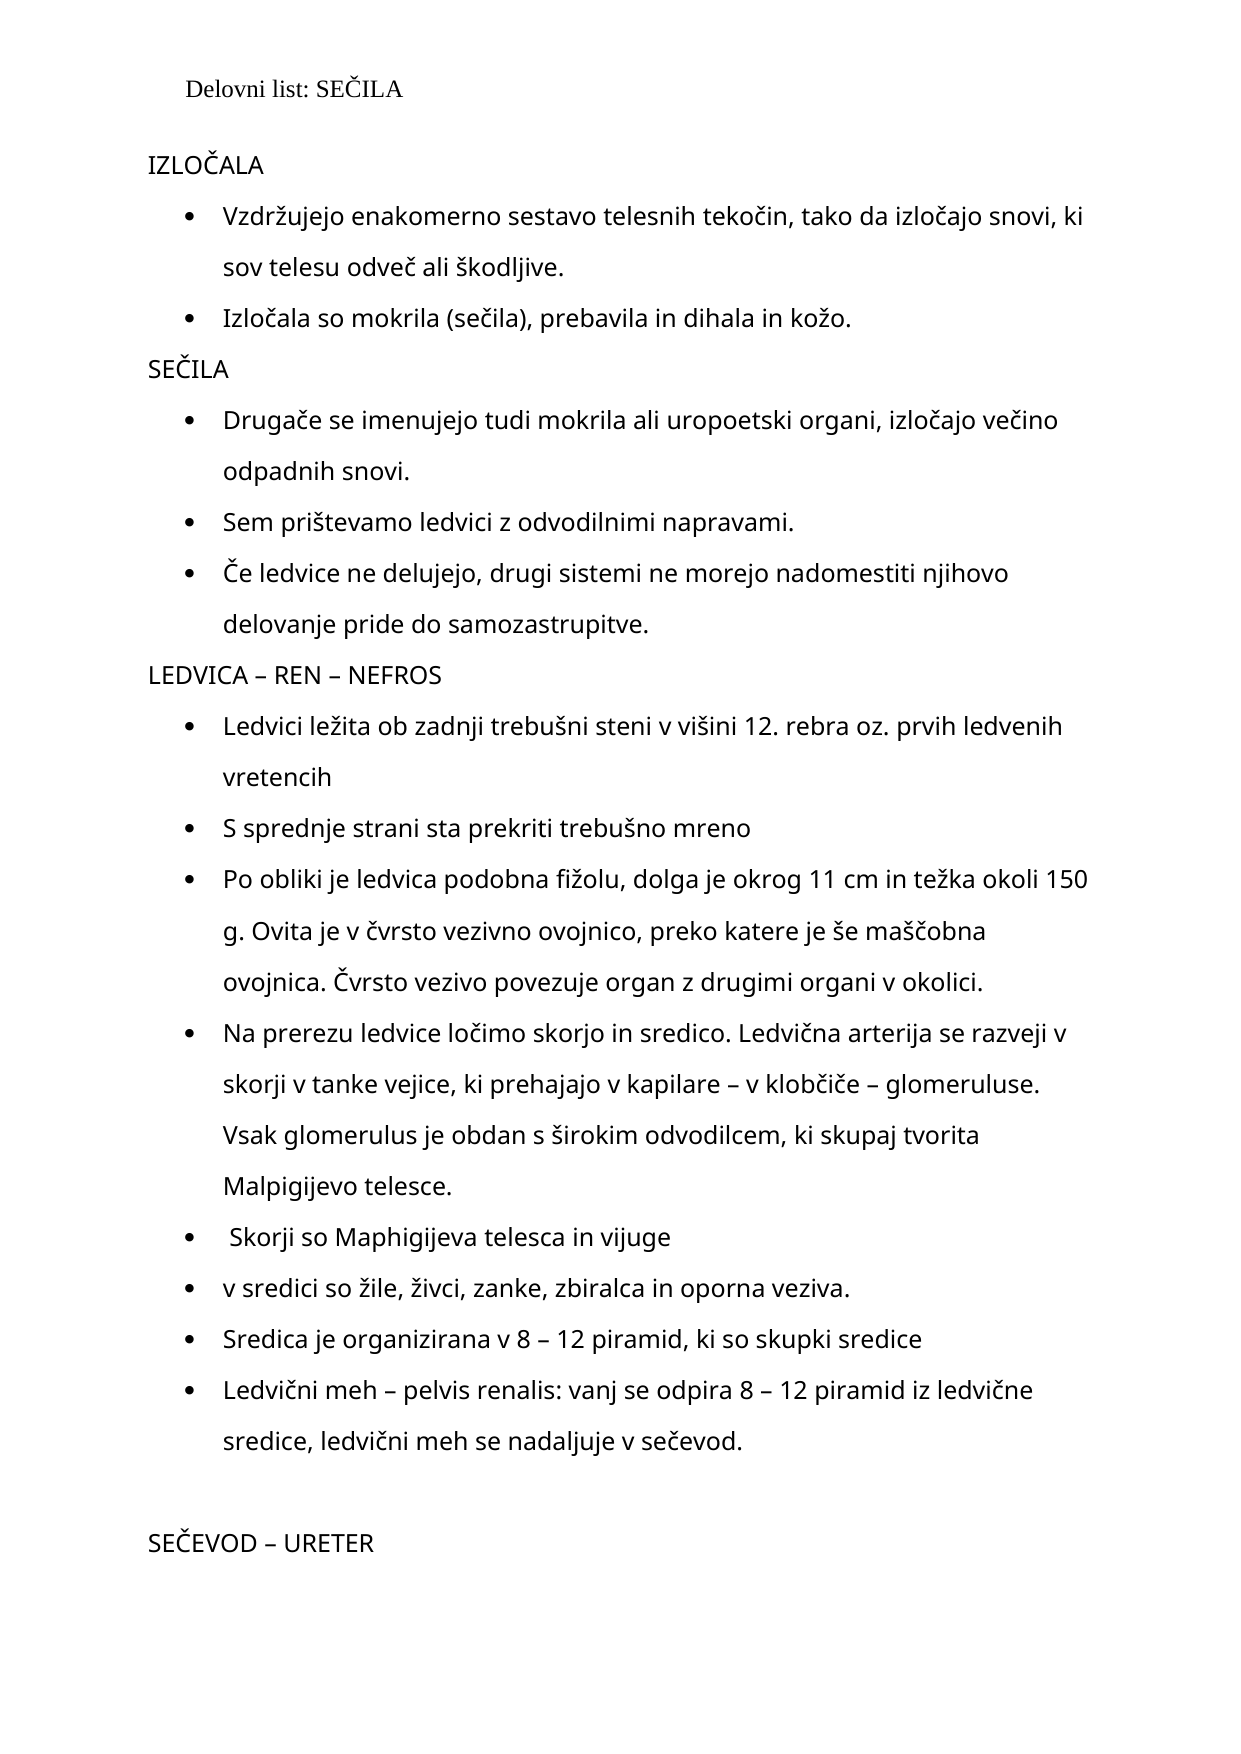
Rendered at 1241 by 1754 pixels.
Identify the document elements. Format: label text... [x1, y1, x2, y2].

text LEDVICA – REN – NEFROS [148, 658, 1093, 692]
list v sredici so žile, živci, zanke, zbiralca in oporna veziva. [185, 1271, 1093, 1304]
list Po obliki je ledvica podobna fižolu, dolga je okrog 11 cm in težka okoli 150 g. Ovita je v čvrsto vezivno ovojnico, preko katere je še maščobna ovojnica. Čvrsto vezivo povezuje organ z drugimi organi v okolici. [185, 862, 1093, 998]
text IZLOČALA [148, 148, 1093, 182]
list Drugače se imenujejo tudi mokrila ali uropoetski organi, izločajo večino odpadnih snovi. [185, 403, 1093, 488]
list Vzdržujejo enakomerno sestavo telesnih tekočin, tako da izločajo snovi, ki sov telesu odveč ali škodljive. [185, 199, 1093, 284]
text SEČEVOD – URETER [148, 1526, 1093, 1560]
list Sredica je organizirana v 8 – 12 piramid, ki so skupki sredice [185, 1322, 1093, 1356]
text SEČILA [148, 352, 1093, 386]
list S sprednje strani sta prekriti trebušno mreno [185, 811, 1093, 845]
list Skorji so Maphigijeva telesca in vijuge [185, 1219, 1093, 1253]
list Sem prištevamo ledvici z odvodilnimi napravami. [185, 505, 1093, 539]
list Ledvični meh – pelvis renalis: vanj se odpira 8 – 12 piramid iz ledvične sredice, ledvični meh se nadaljuje v sečevod. [185, 1373, 1093, 1458]
list Izločala so mokrila (sečila), prebavila in dihala in kožo. [185, 301, 1093, 335]
list Ledvici ležita ob zadnji trebušni steni v višini 12. rebra oz. prvih ledvenih vretencih [185, 709, 1093, 794]
list Če ledvice ne delujejo, drugi sistemi ne morejo nadomestiti njihovo delovanje pride do samozastrupitve. [185, 556, 1093, 641]
list Na prerezu ledvice ločimo skorjo in sredico. Ledvična arterija se razveji v skorji v tanke vejice, ki prehajajo v kapilare – v klobčiče – glomeruluse. Vsak glomerulus je obdan s širokim odvodilcem, ki skupaj tvorita Malpigijevo telesce. [185, 1015, 1093, 1202]
